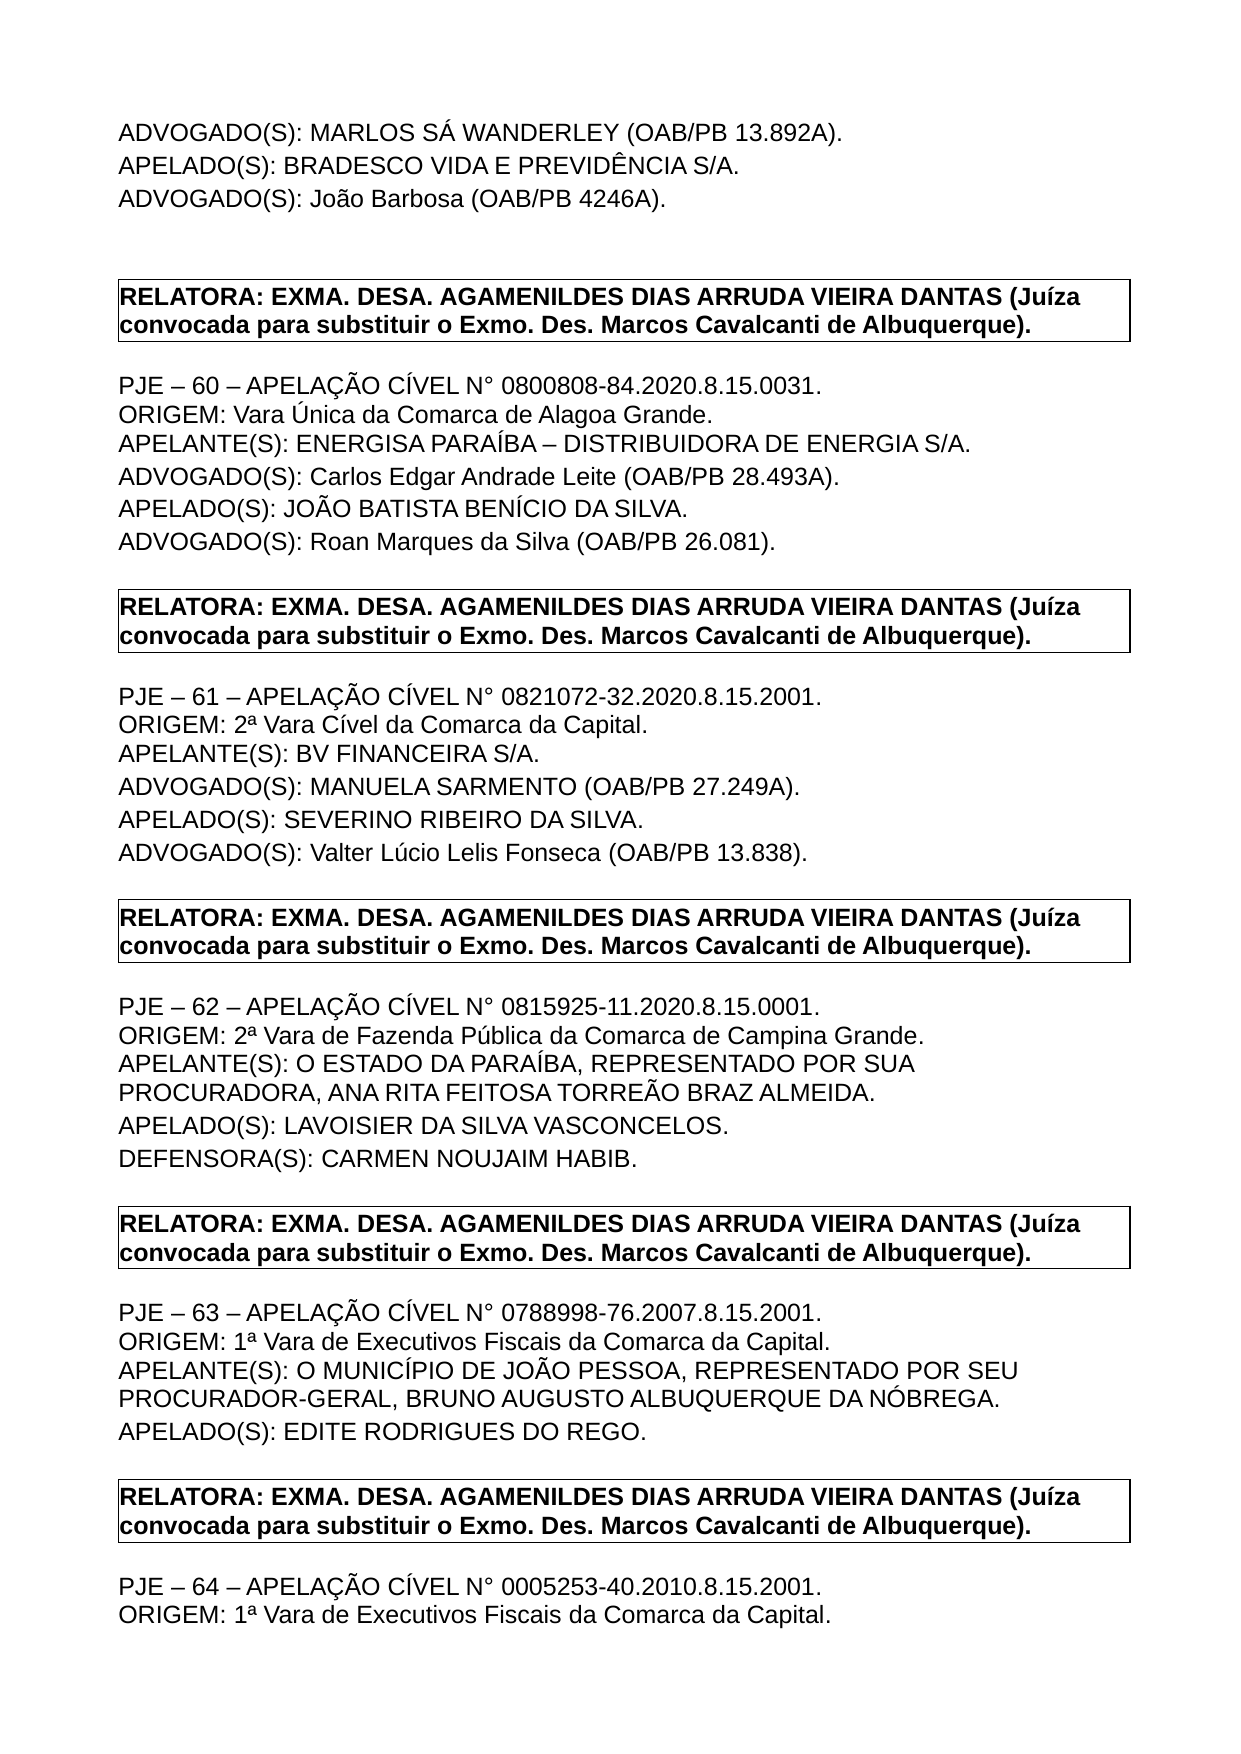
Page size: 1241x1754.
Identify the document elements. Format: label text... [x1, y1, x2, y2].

text ADVOGADO(S): MANUELA SARMENTO (OAB/PB 27.249A). [118, 772, 1131, 801]
text PJE – 63 – APELAÇÃO CÍVEL N° 0788998-76.2007.8.15.2001. [118, 1298, 1122, 1327]
text RELATORA: EXMA. DESA. AGAMENILDES DIAS ARRUDA VIEIRA DANTAS (Juíza convocada para substituir o Exmo. Des. Marcos Cavalcanti de Albuquerque). [119, 1480, 1129, 1542]
text APELANTE(S): BV FINANCEIRA S/A. [118, 739, 1122, 768]
text ORIGEM: Vara Única da Comarca de Alagoa Grande. [118, 400, 1122, 428]
text APELADO(S): LAVOISIER DA SILVA VASCONCELOS. [118, 1111, 1131, 1140]
text PJE – 64 – APELAÇÃO CÍVEL N° 0005253-40.2010.8.15.2001. [118, 1571, 1122, 1600]
text RELATORA: EXMA. DESA. AGAMENILDES DIAS ARRUDA VIEIRA DANTAS (Juíza convocada para substituir o Exmo. Des. Marcos Cavalcanti de Albuquerque). [119, 280, 1129, 341]
text ADVOGADO(S): MARLOS SÁ WANDERLEY (OAB/PB 13.892A). [118, 118, 1131, 147]
text APELANTE(S): O MUNICÍPIO DE JOÃO PESSOA, REPRESENTADO POR SEU PROCURADOR-GERAL, BRUNO AUGUSTO ALBUQUERQUE DA NÓBREGA. [118, 1356, 1122, 1413]
text ORIGEM: 1ª Vara de Executivos Fiscais da Comarca da Capital. [118, 1327, 1122, 1356]
text APELADO(S): BRADESCO VIDA E PREVIDÊNCIA S/A. [118, 151, 1131, 180]
text DEFENSORA(S): CARMEN NOUJAIM HABIB. [118, 1144, 1131, 1173]
text RELATORA: EXMA. DESA. AGAMENILDES DIAS ARRUDA VIEIRA DANTAS (Juíza convocada para substituir o Exmo. Des. Marcos Cavalcanti de Albuquerque). [119, 900, 1129, 962]
text APELADO(S): JOÃO BATISTA BENÍCIO DA SILVA. [118, 494, 1131, 523]
text ADVOGADO(S): Carlos Edgar Andrade Leite (OAB/PB 28.493A). [118, 461, 1131, 490]
text APELANTE(S): O ESTADO DA PARAÍBA, REPRESENTADO POR SUA PROCURADORA, ANA RITA FEITOSA TORREÃO BRAZ ALMEIDA. [118, 1049, 1122, 1107]
text APELADO(S): SEVERINO RIBEIRO DA SILVA. [118, 805, 1131, 833]
text APELANTE(S): ENERGISA PARAÍBA – DISTRIBUIDORA DE ENERGIA S/A. [118, 428, 1122, 457]
text RELATORA: EXMA. DESA. AGAMENILDES DIAS ARRUDA VIEIRA DANTAS (Juíza convocada para substituir o Exmo. Des. Marcos Cavalcanti de Albuquerque). [119, 1207, 1129, 1268]
text APELADO(S): EDITE RODRIGUES DO REGO. [118, 1417, 1131, 1446]
text ORIGEM: 1ª Vara de Executivos Fiscais da Comarca da Capital. [118, 1600, 1122, 1629]
text RELATORA: EXMA. DESA. AGAMENILDES DIAS ARRUDA VIEIRA DANTAS (Juíza convocada para substituir o Exmo. Des. Marcos Cavalcanti de Albuquerque). [119, 590, 1129, 652]
text ADVOGADO(S): Roan Marques da Silva (OAB/PB 26.081). [118, 527, 1131, 556]
text ADVOGADO(S): João Barbosa (OAB/PB 4246A). [118, 184, 1131, 213]
text PJE – 62 – APELAÇÃO CÍVEL N° 0815925-11.2020.8.15.0001. [118, 992, 1122, 1021]
text ORIGEM: 2ª Vara de Fazenda Pública da Comarca de Campina Grande. [118, 1021, 1122, 1049]
text ORIGEM: 2ª Vara Cível da Comarca da Capital. [118, 710, 1122, 739]
text PJE – 60 – APELAÇÃO CÍVEL N° 0800808-84.2020.8.15.0031. [118, 371, 1122, 400]
text ADVOGADO(S): Valter Lúcio Lelis Fonseca (OAB/PB 13.838). [118, 838, 1131, 866]
text PJE – 61 – APELAÇÃO CÍVEL N° 0821072-32.2020.8.15.2001. [118, 681, 1122, 710]
